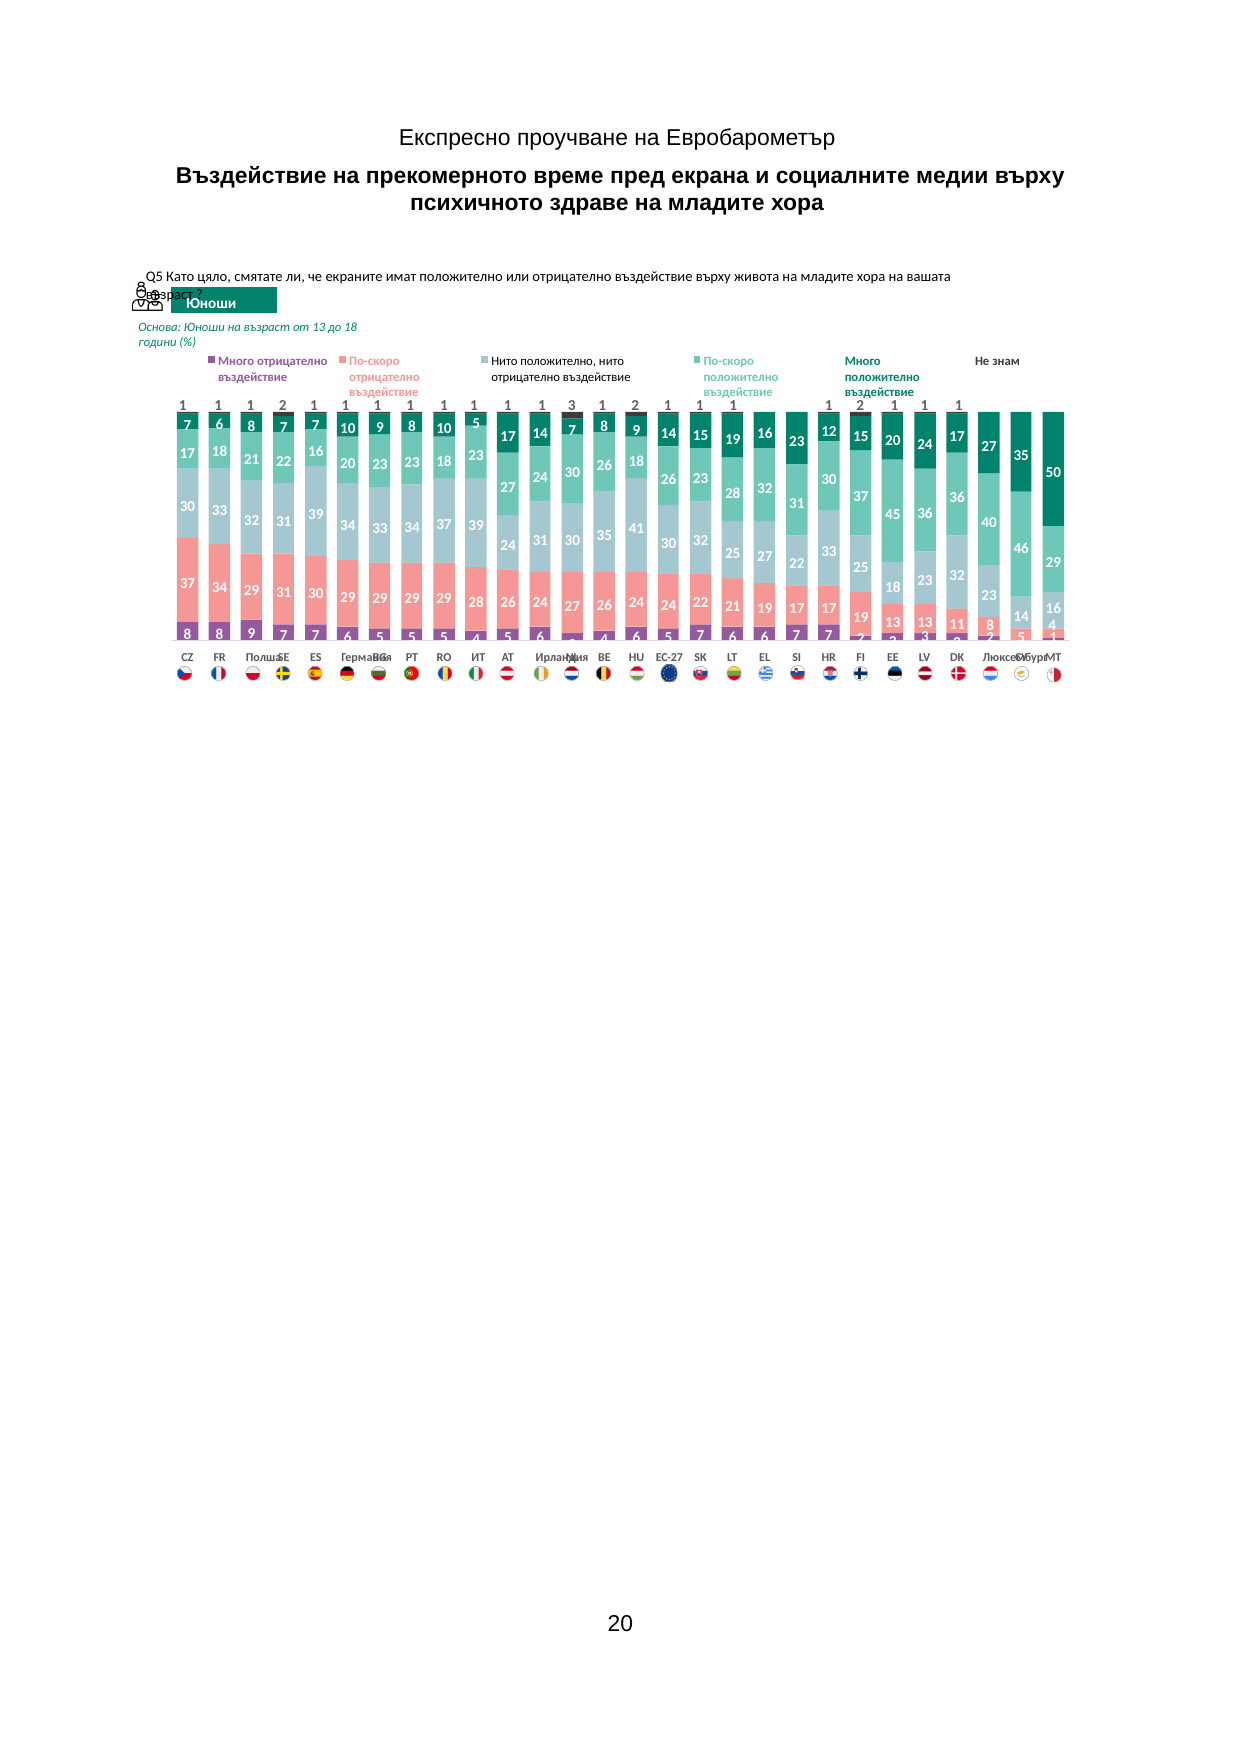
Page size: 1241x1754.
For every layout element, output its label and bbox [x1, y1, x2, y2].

picture [824, 667, 837, 680]
picture [341, 667, 353, 680]
picture [1015, 667, 1028, 680]
picture [662, 666, 676, 681]
picture [309, 667, 321, 680]
picture [405, 667, 418, 680]
picture [984, 667, 997, 680]
picture [130, 279, 166, 314]
picture [791, 666, 804, 679]
picture [565, 667, 578, 680]
picture [889, 667, 901, 680]
picture [760, 667, 772, 680]
picture [1048, 669, 1060, 681]
picture [373, 667, 385, 680]
picture [919, 667, 931, 680]
picture [952, 667, 965, 680]
picture [631, 667, 643, 680]
picture [178, 667, 191, 680]
picture [501, 667, 513, 680]
picture [247, 667, 259, 680]
picture [854, 667, 867, 680]
picture [728, 667, 740, 680]
picture [212, 667, 225, 680]
picture [439, 667, 451, 680]
picture [277, 667, 289, 680]
picture [470, 667, 482, 680]
picture [597, 667, 610, 680]
picture [694, 667, 707, 680]
picture [535, 667, 547, 680]
